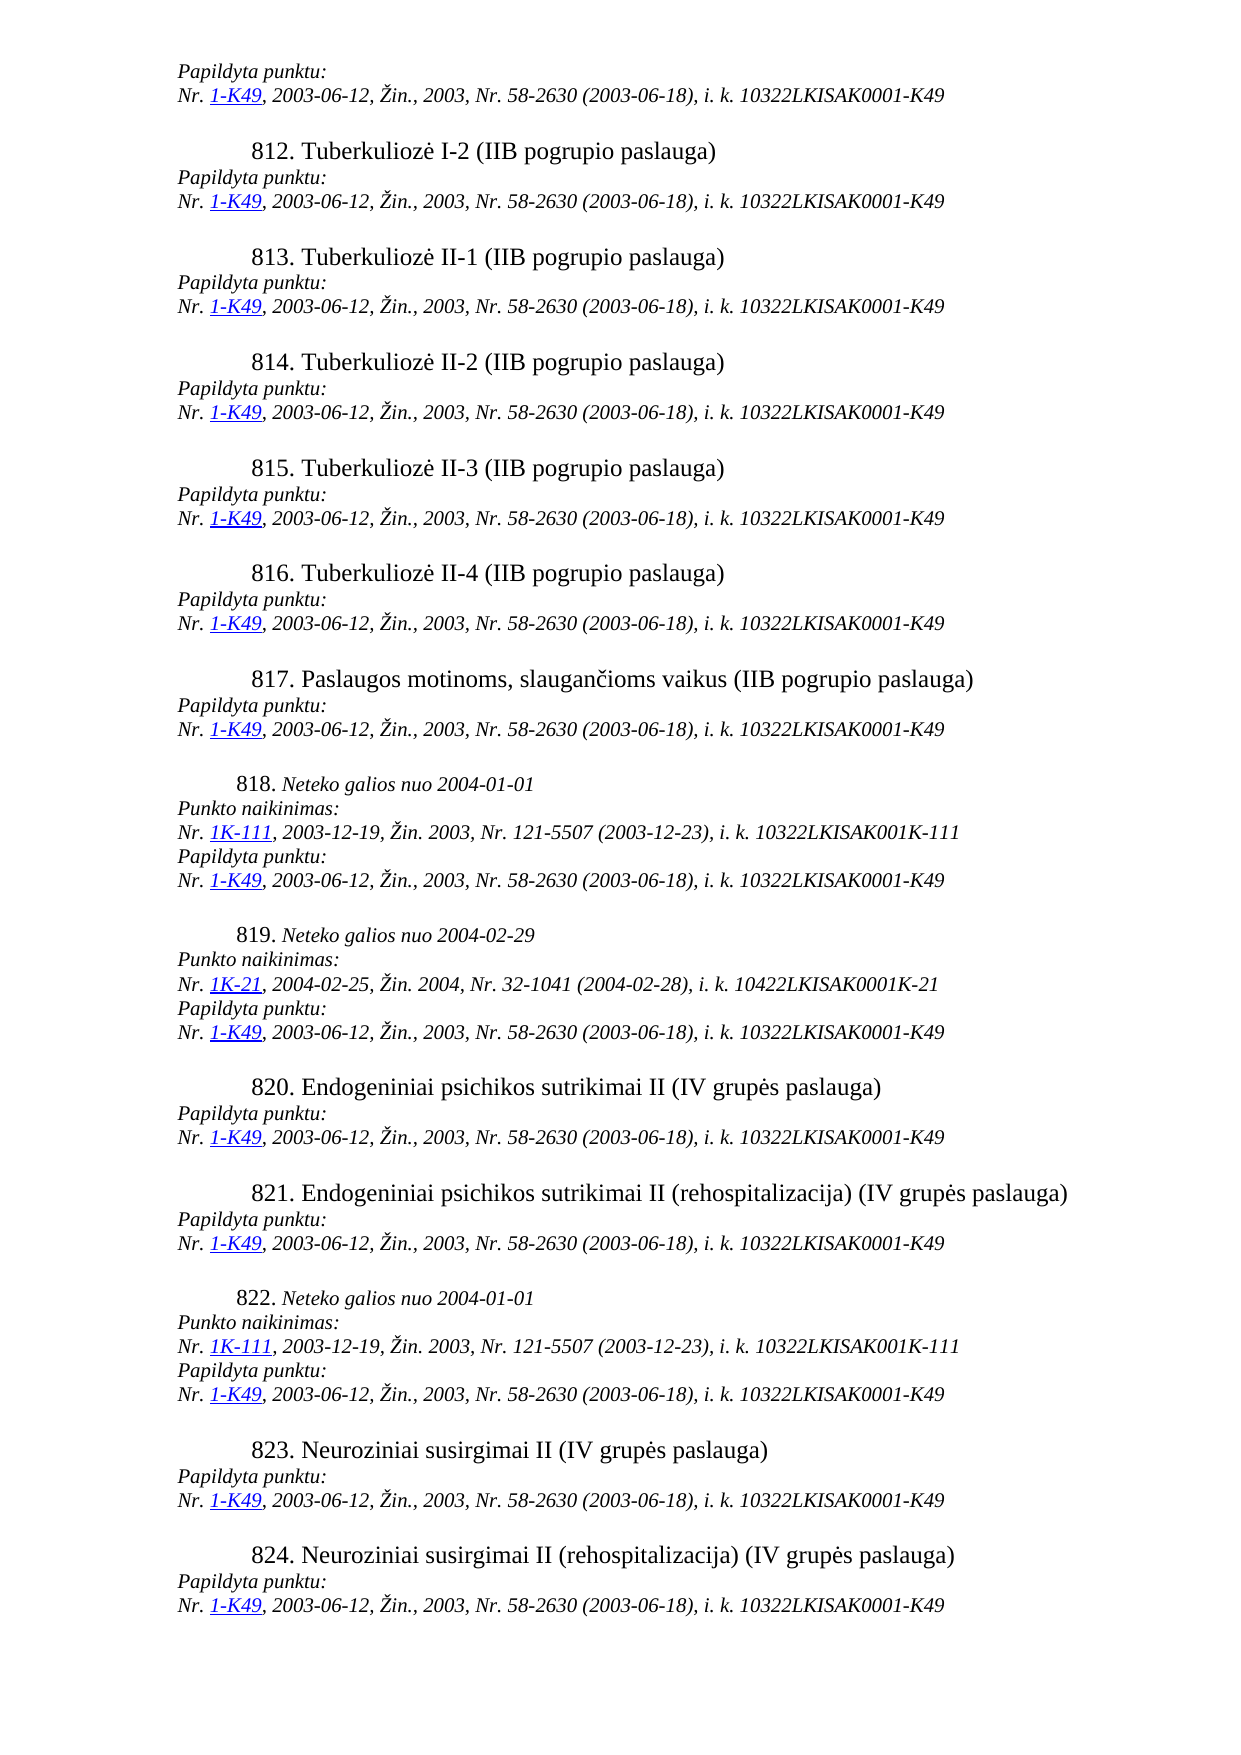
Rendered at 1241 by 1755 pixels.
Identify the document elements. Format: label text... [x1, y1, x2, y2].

text 823. Neuroziniai susirgimai II (IV grupės paslauga) [177, 1435, 1181, 1464]
text Nr. 1-K49, 2003-06-12, Žin., 2003, Nr. 58-2630 (2003-06-18), i. k. 10322LKISAK0001-K49 [177, 1593, 1181, 1617]
text Nr. 1-K49, 2003-06-12, Žin., 2003, Nr. 58-2630 (2003-06-18), i. k. 10322LKISAK0001-K49 [177, 83, 1181, 107]
text Papildyta punktu: [177, 587, 1181, 611]
text Papildyta punktu: [177, 1101, 1181, 1125]
text Papildyta punktu: [177, 482, 1181, 506]
text Nr. 1-K49, 2003-06-12, Žin., 2003, Nr. 58-2630 (2003-06-18), i. k. 10322LKISAK0001-K49 [177, 506, 1181, 530]
text Papildyta punktu: [177, 693, 1181, 717]
text Papildyta punktu: [177, 270, 1181, 294]
text Nr. 1-K49, 2003-06-12, Žin., 2003, Nr. 58-2630 (2003-06-18), i. k. 10322LKISAK0001-K49 [177, 1019, 1181, 1044]
text 821. Endogeniniai psichikos sutrikimai II (rehospitalizacija) (IV grupės paslauga) [177, 1178, 1181, 1207]
text 815. Tuberkuliozė II-3 (IIB pogrupio paslauga) [177, 453, 1181, 482]
text Nr. 1-K49, 2003-06-12, Žin., 2003, Nr. 58-2630 (2003-06-18), i. k. 10322LKISAK0001-K49 [177, 400, 1181, 424]
text 814. Tuberkuliozė II-2 (IIB pogrupio paslauga) [177, 347, 1181, 376]
text Nr. 1-K49, 2003-06-12, Žin., 2003, Nr. 58-2630 (2003-06-18), i. k. 10322LKISAK0001-K49 [177, 611, 1181, 635]
text Papildyta punktu: [177, 1569, 1181, 1593]
text Nr. 1K-111, 2003-12-19, Žin. 2003, Nr. 121-5507 (2003-12-23), i. k. 10322LKISAK001K-111 [177, 1334, 1181, 1358]
text Papildyta punktu: [177, 1207, 1181, 1231]
text Nr. 1-K49, 2003-06-12, Žin., 2003, Nr. 58-2630 (2003-06-18), i. k. 10322LKISAK0001-K49 [177, 1488, 1181, 1512]
text 812. Tuberkuliozė I-2 (IIB pogrupio paslauga) [177, 136, 1181, 165]
text Papildyta punktu: [177, 59, 1181, 83]
text 817. Paslaugos motinoms, slaugančioms vaikus (IIB pogrupio paslauga) [177, 664, 1181, 693]
text Papildyta punktu: [177, 376, 1181, 400]
text 824. Neuroziniai susirgimai II (rehospitalizacija) (IV grupės paslauga) [177, 1541, 1181, 1569]
text Papildyta punktu: [177, 1358, 1181, 1382]
text Nr. 1K-21, 2004-02-25, Žin. 2004, Nr. 32-1041 (2004-02-28), i. k. 10422LKISAK0001K-21 [177, 971, 1181, 996]
text Nr. 1-K49, 2003-06-12, Žin., 2003, Nr. 58-2630 (2003-06-18), i. k. 10322LKISAK0001-K49 [177, 1125, 1181, 1149]
text Nr. 1-K49, 2003-06-12, Žin., 2003, Nr. 58-2630 (2003-06-18), i. k. 10322LKISAK0001-K49 [177, 1231, 1181, 1255]
text Nr. 1-K49, 2003-06-12, Žin., 2003, Nr. 58-2630 (2003-06-18), i. k. 10322LKISAK0001-K49 [177, 717, 1181, 741]
text 819. Neteko galios nuo 2004-02-29 [177, 921, 1181, 947]
text 822. Neteko galios nuo 2004-01-01 [177, 1284, 1181, 1310]
text Punkto naikinimas: [177, 1310, 1181, 1334]
text Punkto naikinimas: [177, 947, 1181, 971]
text Nr. 1K-111, 2003-12-19, Žin. 2003, Nr. 121-5507 (2003-12-23), i. k. 10322LKISAK001K-111 [177, 820, 1181, 844]
text Punkto naikinimas: [177, 796, 1181, 820]
text Papildyta punktu: [177, 844, 1181, 868]
text Nr. 1-K49, 2003-06-12, Žin., 2003, Nr. 58-2630 (2003-06-18), i. k. 10322LKISAK0001-K49 [177, 1382, 1181, 1406]
text Nr. 1-K49, 2003-06-12, Žin., 2003, Nr. 58-2630 (2003-06-18), i. k. 10322LKISAK0001-K49 [177, 189, 1181, 213]
text Nr. 1-K49, 2003-06-12, Žin., 2003, Nr. 58-2630 (2003-06-18), i. k. 10322LKISAK0001-K49 [177, 868, 1181, 892]
text 820. Endogeniniai psichikos sutrikimai II (IV grupės paslauga) [177, 1072, 1181, 1101]
text Nr. 1-K49, 2003-06-12, Žin., 2003, Nr. 58-2630 (2003-06-18), i. k. 10322LKISAK0001-K49 [177, 294, 1181, 318]
text Papildyta punktu: [177, 1464, 1181, 1488]
text 818. Neteko galios nuo 2004-01-01 [177, 770, 1181, 796]
text 813. Tuberkuliozė II-1 (IIB pogrupio paslauga) [177, 242, 1181, 270]
text 816. Tuberkuliozė II-4 (IIB pogrupio paslauga) [177, 558, 1181, 587]
text Papildyta punktu: [177, 996, 1181, 1019]
text Papildyta punktu: [177, 165, 1181, 189]
